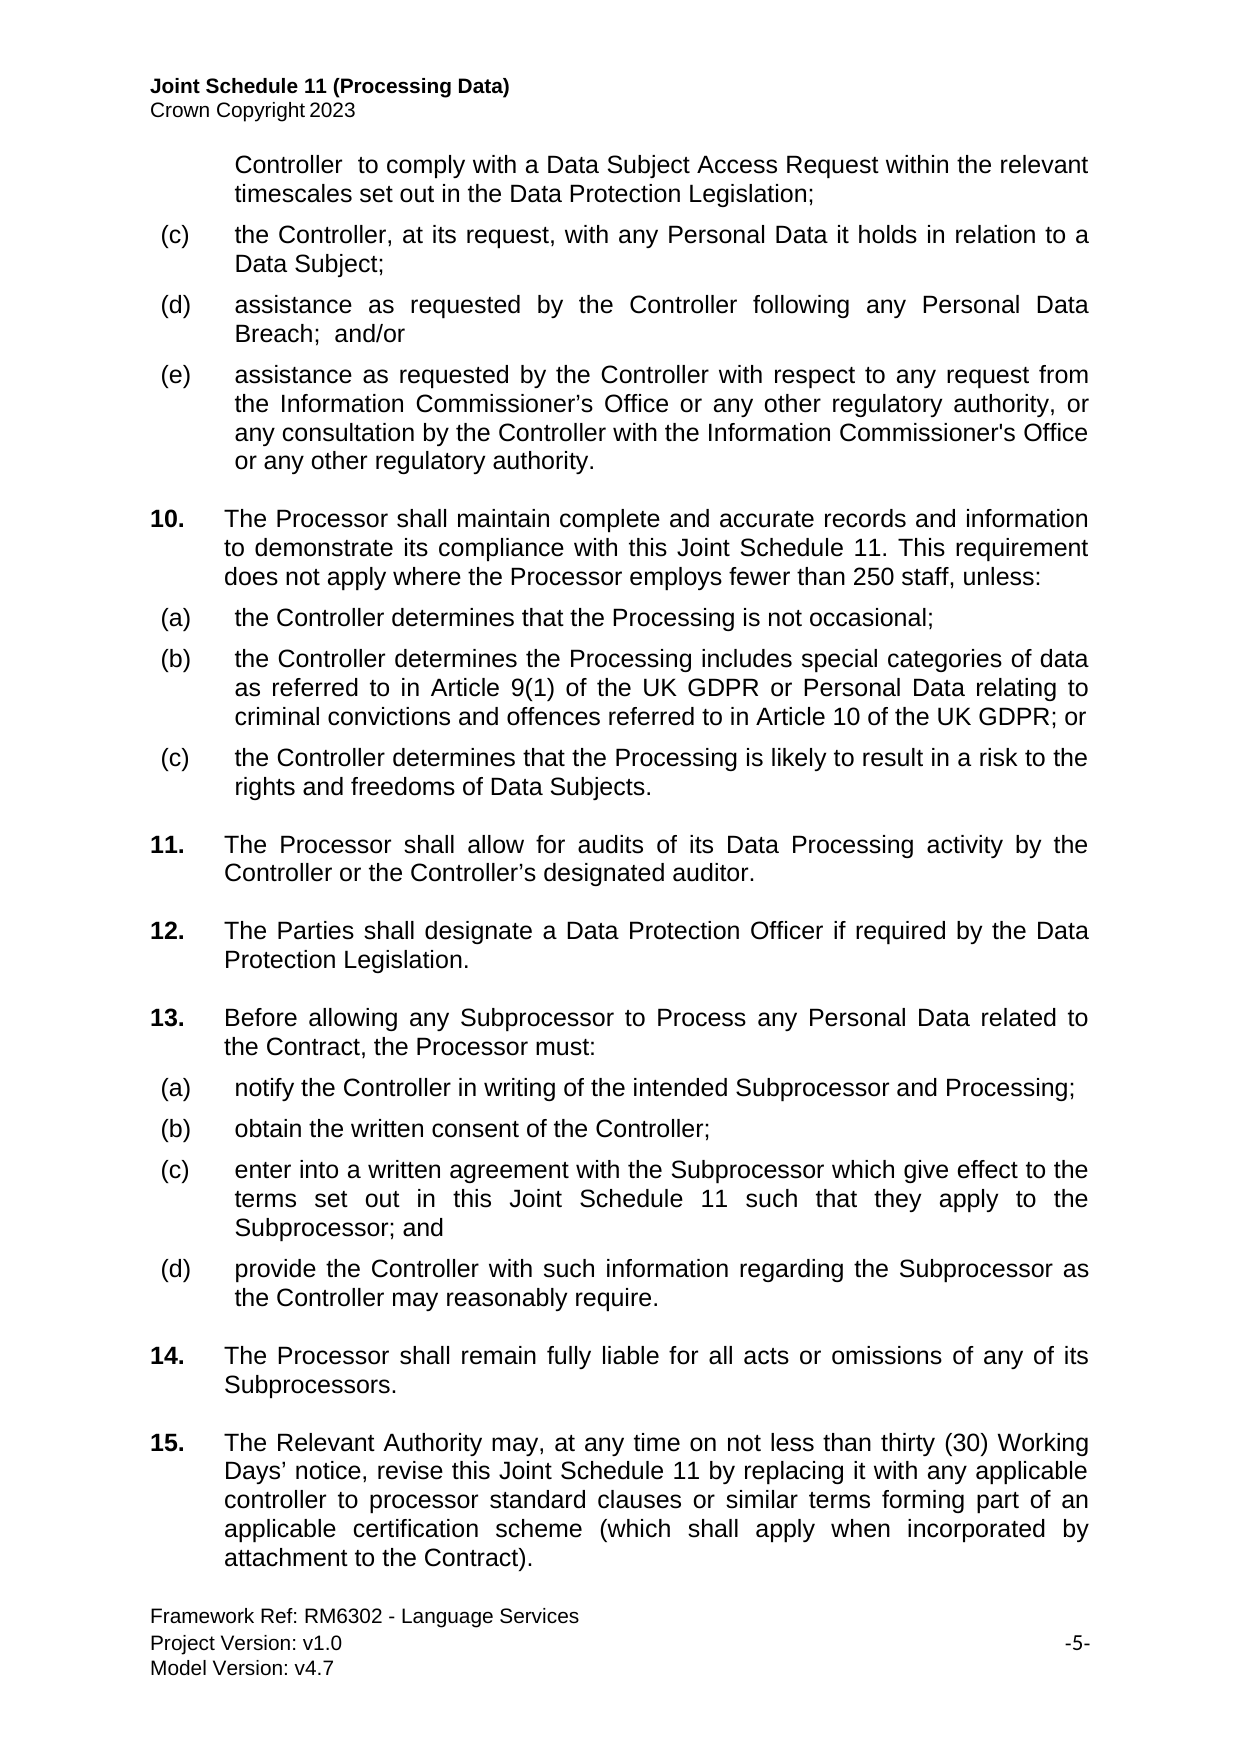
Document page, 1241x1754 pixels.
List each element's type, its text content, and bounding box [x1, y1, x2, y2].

list The Parties shall designate a Data Protection Officer if required by the Data Protection Legislation. [150, 916, 1090, 974]
list The Processor shall remain fully liable for all acts or omissions of any of its Subprocessors. [150, 1341, 1090, 1398]
list the Controller determines the Processing includes special categories of data as referred to in Article 9(1) of the UK GDPR or Personal Data relating to criminal convictions and offences referred to in Article 10 of the UK GDPR; or [160, 644, 1090, 730]
list Controller to comply with a Data Subject Access Request within the relevant timescales set out in the Data Protection Legislation; [160, 150, 1090, 207]
list assistance as requested by the Controller following any Personal Data Breach; and/or [160, 290, 1090, 347]
list assistance as requested by the Controller with respect to any request from the Information Commissioner’s Office or any other regulatory authority, or any consultation by the Controller with the Information Commissioner's Office or any other regulatory authority. [160, 360, 1090, 475]
list notify the Controller in writing of the intended Subprocessor and Processing; [160, 1073, 1090, 1102]
list The Processor shall allow for audits of its Data Processing activity by the Controller or the Controller’s designated auditor. [150, 829, 1090, 887]
list the Controller, at its request, with any Personal Data it holds in relation to a Data Subject; [160, 220, 1090, 277]
list provide the Controller with such information regarding the Subprocessor as the Controller may reasonably require. [160, 1254, 1090, 1312]
list the Controller determines that the Processing is likely to result in a risk to the rights and freedoms of Data Subjects. [160, 743, 1090, 800]
list obtain the written consent of the Controller; [160, 1114, 1090, 1143]
list Before allowing any Subprocessor to Process any Personal Data related to the Contract, the Processor must: [150, 1003, 1090, 1060]
list The Relevant Authority may, at any time on not less than thirty (30) Working Days’ notice, revise this Joint Schedule 11 by replacing it with any applicable controller to processor standard clauses or similar terms forming part of an applicable certification scheme (which shall apply when incorporated by attachment to the Contract). [150, 1427, 1090, 1571]
list The Processor shall maintain complete and accurate records and information to demonstrate its compliance with this Joint Schedule 11. This requirement does not apply where the Processor employs fewer than 250 staff, unless: [150, 504, 1090, 590]
list the Controller determines that the Processing is not occasional; [160, 603, 1090, 632]
list enter into a written agreement with the Subprocessor which give effect to the terms set out in this Joint Schedule 11 such that they apply to the Subprocessor; and [160, 1155, 1090, 1242]
